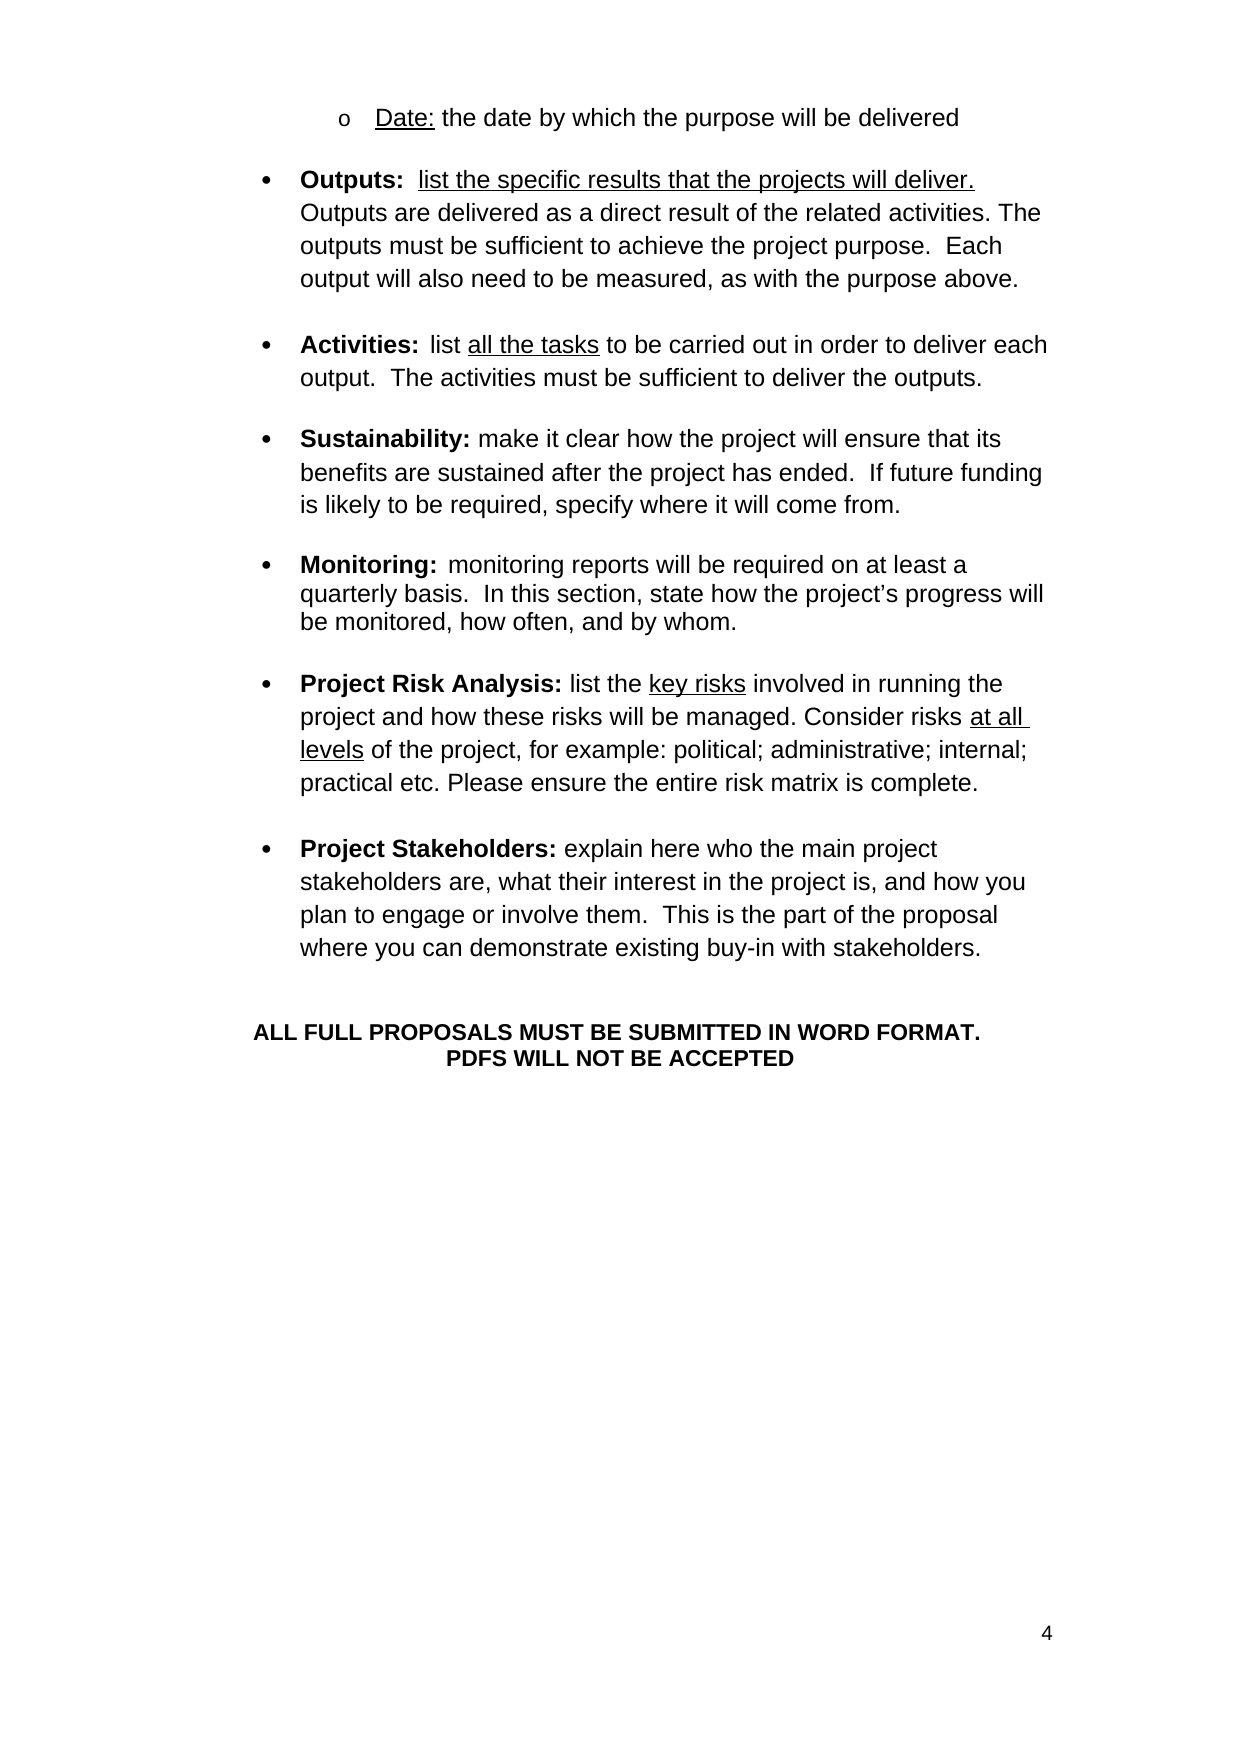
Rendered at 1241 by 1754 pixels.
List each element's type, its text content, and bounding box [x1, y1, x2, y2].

list Activities: list all the tasks to be carried out in order to deliver each output. The activities must be sufficient to deliver the outputs. [262, 330, 1053, 391]
list Outputs: list the specific results that the projects will deliver. Outputs are delivered as a direct result of the related activities. The outputs must be sufficient to achieve the project purpose. Each output will also need to be measured, as with the purpose above. [262, 164, 1053, 292]
list Monitoring: monitoring reports will be required on at least a quarterly basis. In this section, state how the project’s progress will be monitored, how often, and by whom. [262, 550, 1053, 636]
text PDFS WILL NOT BE ACCEPTED [187, 1045, 1053, 1072]
list Sustainability: make it clear how the project will ensure that its benefits are sustained after the project has ended. If future funding is likely to be required, specify where it will come from. [262, 424, 1053, 519]
list Project Stakeholders: explain here who the main project stakeholders are, what their interest in the project is, and how you plan to engage or involve them. This is the part of the proposal where you can demonstrate existing buy-in with stakeholders. [262, 834, 1053, 962]
list Project Risk Analysis: list the key risks involved in running the project and how these risks will be managed. Consider risks at all levels of the project, for example: political; administrative; internal; practical etc. Please ensure the entire risk matrix is complete. [262, 669, 1053, 797]
list Date: the date by which the purpose will be delivered [337, 103, 1053, 134]
text ALL FULL PROPOSALS MUST BE SUBMITTED IN WORD FORMAT. [187, 1019, 1053, 1045]
